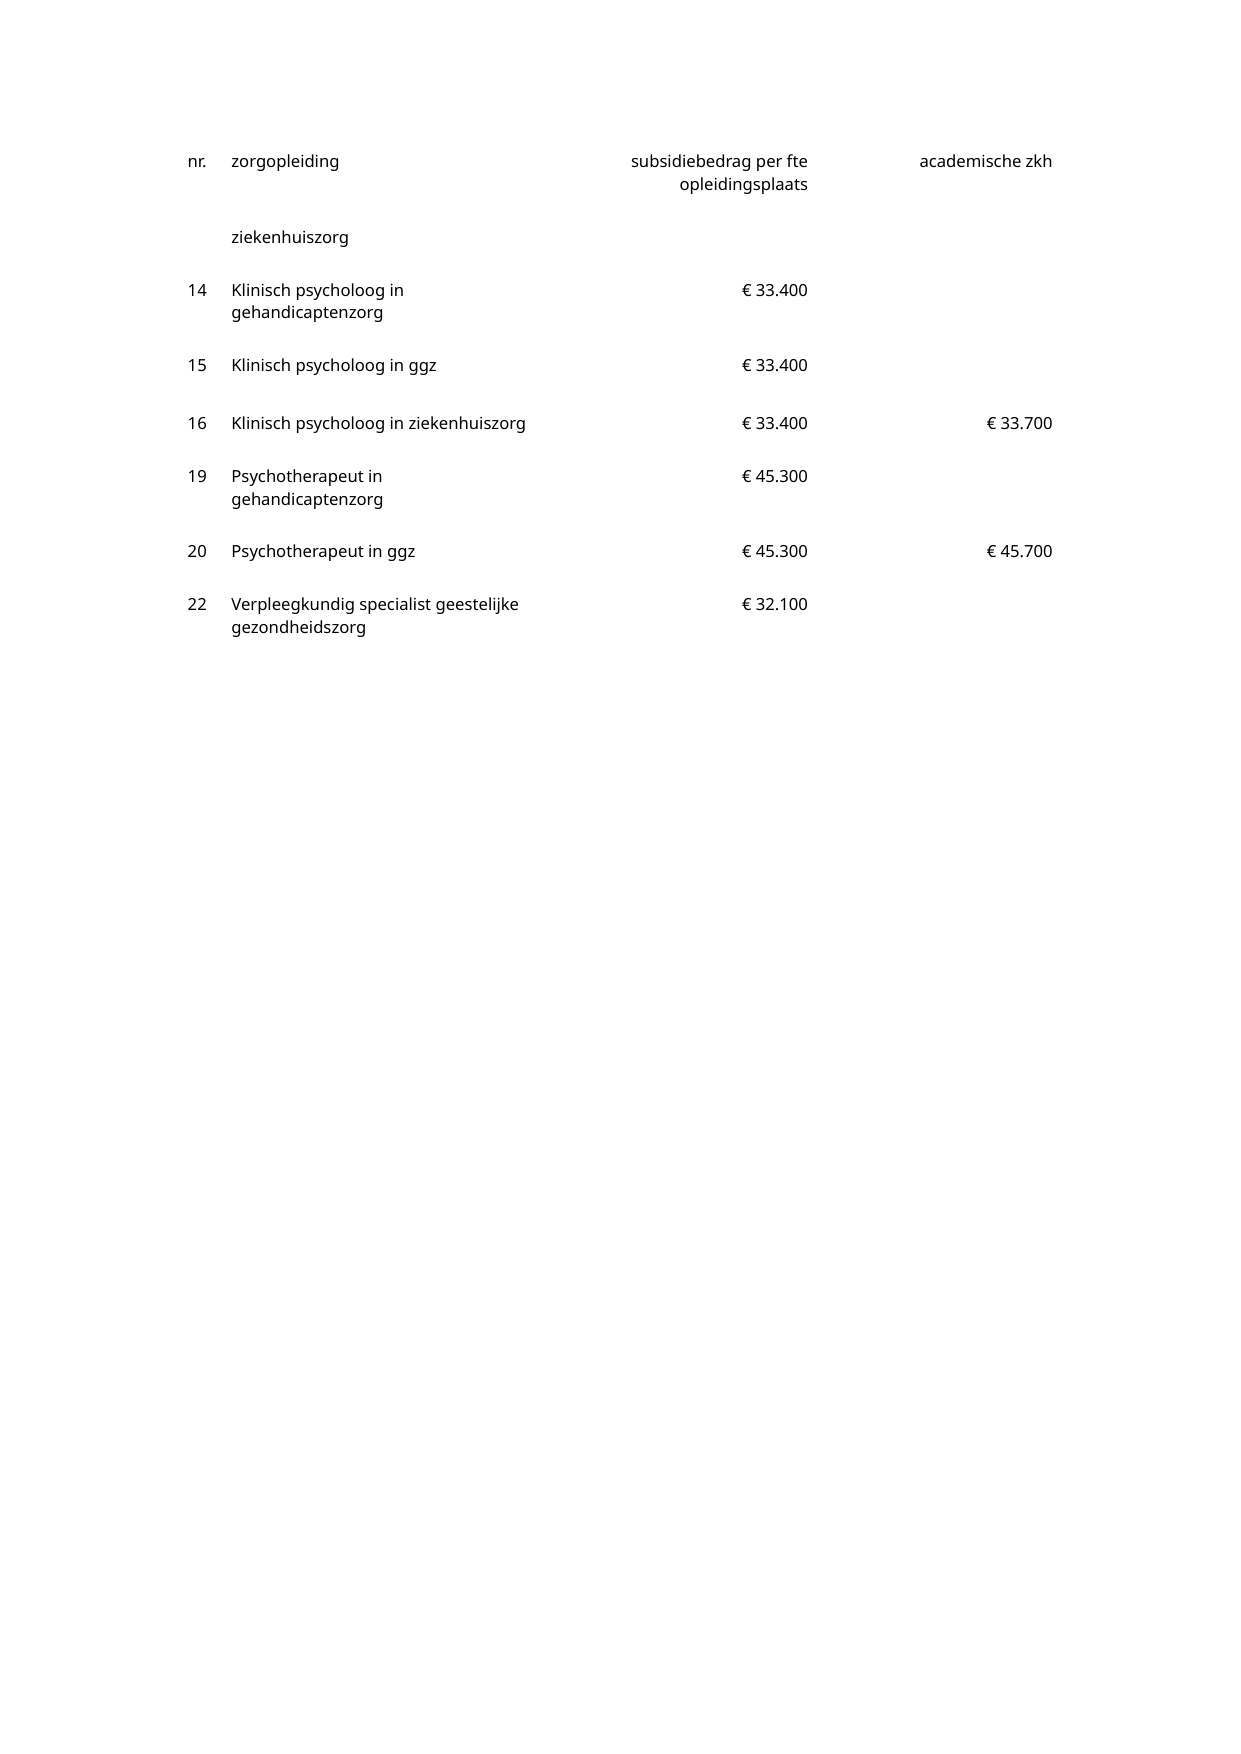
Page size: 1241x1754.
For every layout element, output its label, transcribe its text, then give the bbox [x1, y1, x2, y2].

table_cell € 33.400 [537, 278, 808, 353]
table_cell € 33.400 [537, 412, 808, 465]
table_cell 15 [188, 354, 231, 412]
table_cell Klinisch psycholoog in gehandicaptenzorg [231, 278, 537, 353]
table_cell € 45.700 [808, 540, 1053, 593]
table_cell 20 [188, 540, 231, 593]
table_cell 14 [188, 278, 231, 353]
table_cell € 32.100 [537, 593, 808, 668]
table_header zorgopleiding [231, 150, 537, 225]
table_cell Klinisch psycholoog in ggz [231, 354, 537, 412]
table_cell € 33.700 [808, 412, 1053, 465]
table_cell Psychotherapeut in gehandicaptenzorg [231, 465, 537, 540]
table_header subsidiebedrag per fte opleidingsplaats [537, 150, 808, 225]
table_header academische zkh [808, 150, 1053, 225]
table_cell € 33.400 [537, 354, 808, 412]
table_cell [808, 278, 1053, 353]
table_cell [808, 593, 1053, 668]
table_cell [537, 225, 808, 278]
table_cell [808, 225, 1053, 278]
table_cell [808, 465, 1053, 540]
table_cell Verpleegkundig specialist geestelijke gezondheidszorg [231, 593, 537, 668]
table_cell 16 [188, 412, 231, 465]
table_cell ziekenhuiszorg [231, 225, 537, 278]
table_cell [188, 225, 231, 278]
table_cell Psychotherapeut in ggz [231, 540, 537, 593]
table_cell [808, 354, 1053, 412]
table_cell € 45.300 [537, 465, 808, 540]
table_cell 22 [188, 593, 231, 668]
table_cell 19 [188, 465, 231, 540]
table_cell € 45.300 [537, 540, 808, 593]
table_cell Klinisch psycholoog in ziekenhuiszorg [231, 412, 537, 465]
table_header nr. [188, 150, 231, 225]
